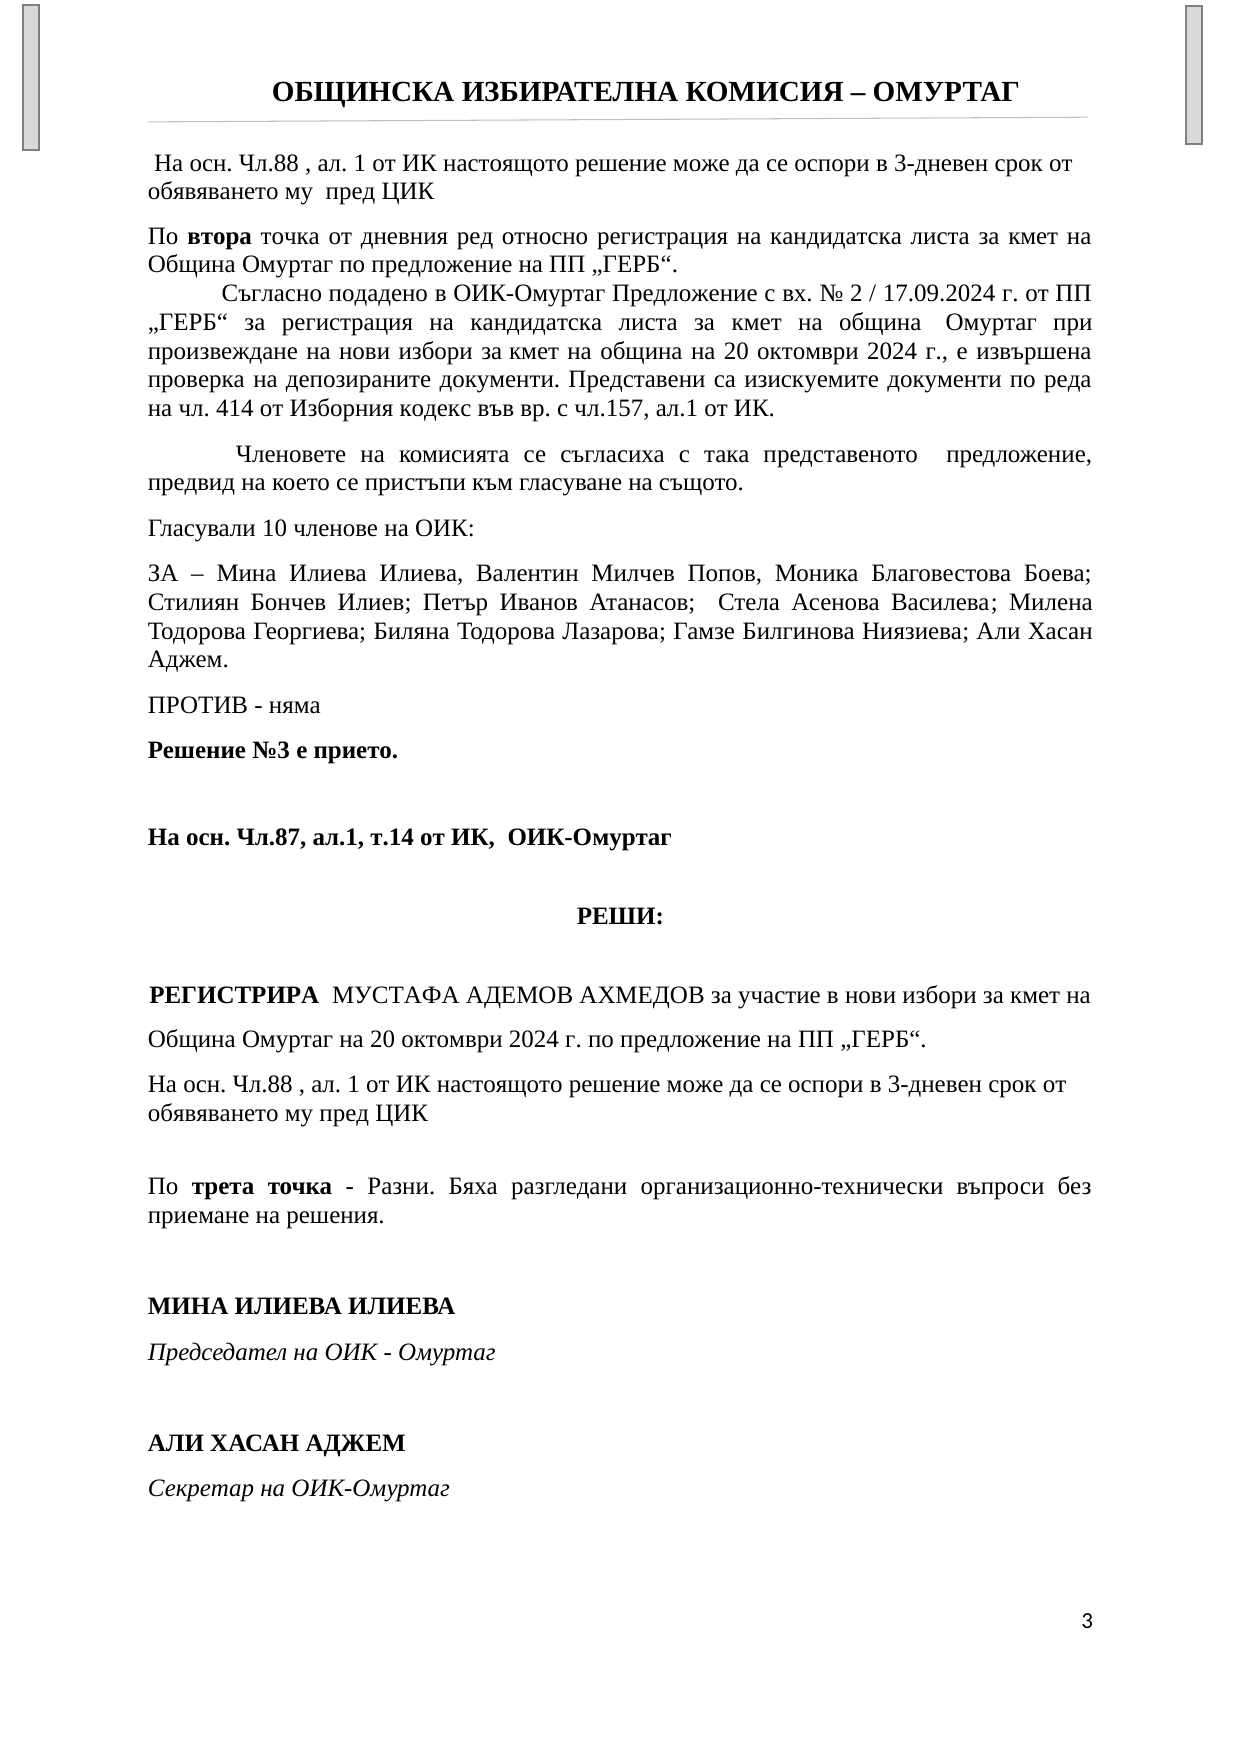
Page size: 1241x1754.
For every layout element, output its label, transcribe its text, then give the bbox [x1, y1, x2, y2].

text Решение №3 е прието. [148, 735, 1093, 764]
text На осн. Чл.88 , ал. 1 от ИК настоящото решение може да се оспори в 3-дневен срок от обявяването му пред ЦИК [148, 148, 1093, 205]
text МИНА ИЛИЕВА ИЛИЕВА [148, 1291, 1093, 1320]
text Гласували 10 членове на ОИК: [148, 513, 1093, 542]
text РЕГИСТРИРА МУСТАФА АДЕМОВ АХМЕДОВ за участие в нови избори за кмет на [148, 980, 1093, 1009]
text Община Омуртаг на 20 октомври 2024 г. по предложение на ПП „ГЕРБ“. [148, 1024, 1093, 1053]
text Председател на ОИК - Омуртаг [148, 1337, 1093, 1365]
text Секретар на ОИК-Омуртаг [148, 1473, 1093, 1502]
text АЛИ ХАСАН АДЖЕМ [148, 1428, 1093, 1457]
text ЗА – Мина Илиева Илиева, Валентин Милчев Попов, Моника Благовестова Боева; Стилиян Бончев Илиев; Петър Иванов Атанасов; Стела Асенова Василева; Милена Тодорова Георгиева; Биляна Тодорова Лазарова; Гамзе Билгинова Ниязиева; Али Хасан Аджем. [148, 558, 1093, 673]
text По втора точка от дневния ред относно регистрация на кандидатска листа за кмет на Община Омуртаг по предложение на ПП „ГЕРБ“. [148, 221, 1093, 278]
text Членовете на комисията се съгласиха с така представеното предложение, предвид на което се пристъпи към гласуване на същото. [148, 439, 1093, 496]
text РЕШИ: [148, 901, 1093, 930]
text На осн. Чл.88 , ал. 1 от ИК настоящото решение може да се оспори в 3-дневен срок от обявяването му пред ЦИК [148, 1069, 1093, 1126]
text Съгласно подадено в ОИК-Омуртаг Предложение с вх. № 2 / 17.09.2024 г. от ПП „ГЕРБ“ за регистрация на кандидатска листа за кмет на община Омуртаг при произвеждане на нови избори за кмет на община на 20 октомври 2024 г., е извършена проверка на депозираните документи. Представени са изискуемите документи по реда на чл. 414 от Изборния кодекс във вр. с чл.157, ал.1 от ИК. [148, 278, 1093, 422]
text По трета точка - Разни. Бяха разгледани организационно-технически въпроси без приемане на решения. [148, 1171, 1093, 1228]
text На осн. Чл.87, ал.1, т.14 от ИК, ОИК-Омуртаг [148, 822, 1093, 851]
text ПРОТИВ - няма [148, 690, 1093, 719]
